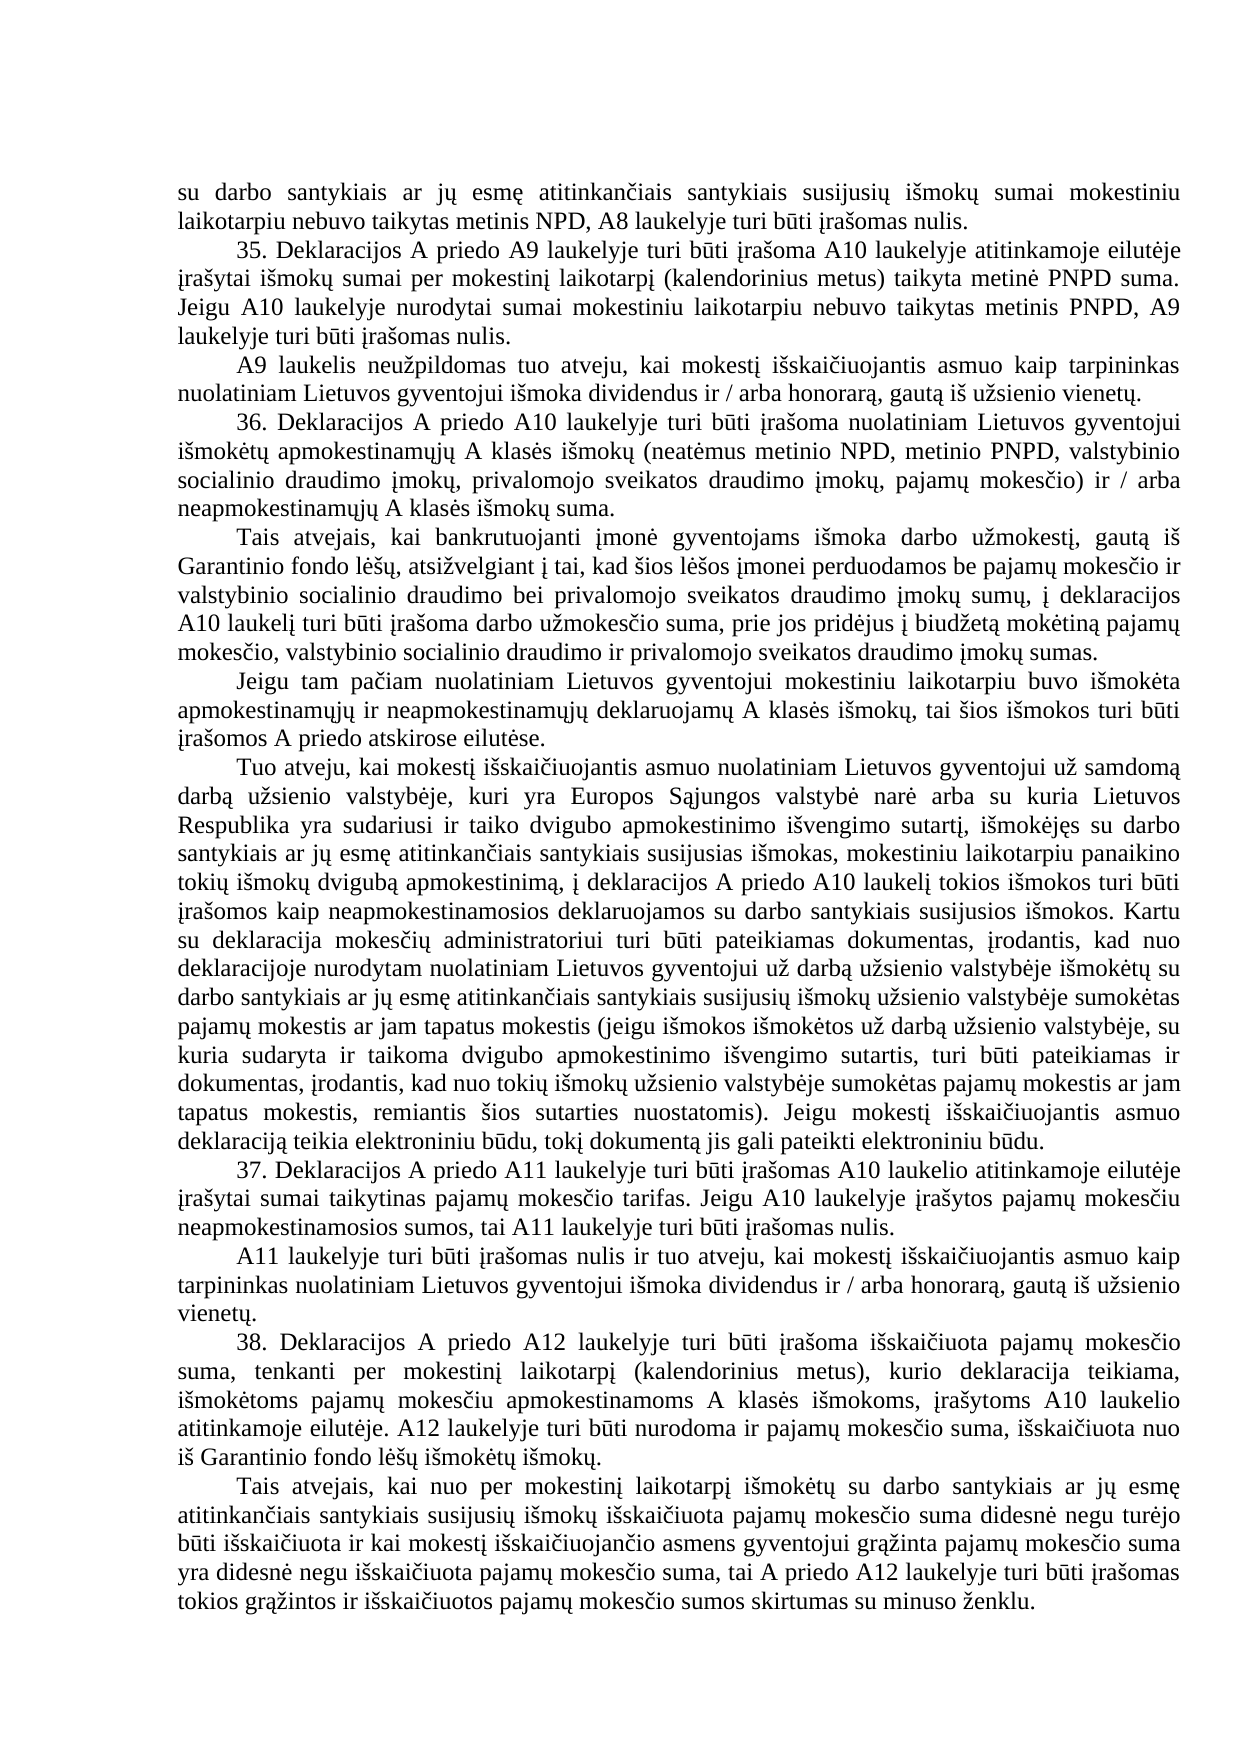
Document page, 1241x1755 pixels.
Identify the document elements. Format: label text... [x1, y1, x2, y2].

text 35. Deklaracijos A priedo A9 laukelyje turi būti įrašoma A10 laukelyje atitinkamoje eilutėje įrašytai išmokų sumai per mokestinį laikotarpį (kalendorinius metus) taikyta metinė PNPD suma. Jeigu A10 laukelyje nurodytai sumai mokestiniu laikotarpiu nebuvo taikytas metinis PNPD, A9 laukelyje turi būti įrašomas nulis. [177, 235, 1181, 350]
text A9 laukelis neužpildomas tuo atveju, kai mokestį išskaičiuojantis asmuo kaip tarpininkas nuolatiniam Lietuvos gyventojui išmoka dividendus ir / arba honorarą, gautą iš užsienio vienetų. [177, 350, 1181, 407]
text 36. Deklaracijos A priedo A10 laukelyje turi būti įrašoma nuolatiniam Lietuvos gyventojui išmokėtų apmokestinamųjų A klasės išmokų (neatėmus metinio NPD, metinio PNPD, valstybinio socialinio draudimo įmokų, privalomojo sveikatos draudimo įmokų, pajamų mokesčio) ir / arba neapmokestinamųjų A klasės išmokų suma. [177, 407, 1181, 522]
text Tais atvejais, kai nuo per mokestinį laikotarpį išmokėtų su darbo santykiais ar jų esmę atitinkančiais santykiais susijusių išmokų išskaičiuota pajamų mokesčio suma didesnė negu turėjo būti išskaičiuota ir kai mokestį išskaičiuojančio asmens gyventojui grąžinta pajamų mokesčio suma yra didesnė negu išskaičiuota pajamų mokesčio suma, tai A priedo A12 laukelyje turi būti įrašomas tokios grąžintos ir išskaičiuotos pajamų mokesčio sumos skirtumas su minuso ženklu. [177, 1471, 1181, 1615]
text Jeigu tam pačiam nuolatiniam Lietuvos gyventojui mokestiniu laikotarpiu buvo išmokėta apmokestinamųjų ir neapmokestinamųjų deklaruojamų A klasės išmokų, tai šios išmokos turi būti įrašomos A priedo atskirose eilutėse. [177, 666, 1181, 752]
text Tais atvejais, kai bankrutuojanti įmonė gyventojams išmoka darbo užmokestį, gautą iš Garantinio fondo lėšų, atsižvelgiant į tai, kad šios lėšos įmonei perduodamos be pajamų mokesčio ir valstybinio socialinio draudimo bei privalomojo sveikatos draudimo įmokų sumų, į deklaracijos A10 laukelį turi būti įrašoma darbo užmokesčio suma, prie jos pridėjus į biudžetą mokėtiną pajamų mokesčio, valstybinio socialinio draudimo ir privalomojo sveikatos draudimo įmokų sumas. [177, 522, 1181, 666]
text A11 laukelyje turi būti įrašomas nulis ir tuo atveju, kai mokestį išskaičiuojantis asmuo kaip tarpininkas nuolatiniam Lietuvos gyventojui išmoka dividendus ir / arba honorarą, gautą iš užsienio vienetų. [177, 1241, 1181, 1327]
text 38. Deklaracijos A priedo A12 laukelyje turi būti įrašoma išskaičiuota pajamų mokesčio suma, tenkanti per mokestinį laikotarpį (kalendorinius metus), kurio deklaracija teikiama, išmokėtoms pajamų mokesčiu apmokestinamoms A klasės išmokoms, įrašytoms A10 laukelio atitinkamoje eilutėje. A12 laukelyje turi būti nurodoma ir pajamų mokesčio suma, išskaičiuota nuo iš Garantinio fondo lėšų išmokėtų išmokų. [177, 1327, 1181, 1471]
text su darbo santykiais ar jų esmę atitinkančiais santykiais susijusių išmokų sumai mokestiniu laikotarpiu nebuvo taikytas metinis NPD, A8 laukelyje turi būti įrašomas nulis. [177, 177, 1181, 235]
text 37. Deklaracijos A priedo A11 laukelyje turi būti įrašomas A10 laukelio atitinkamoje eilutėje įrašytai sumai taikytinas pajamų mokesčio tarifas. Jeigu A10 laukelyje įrašytos pajamų mokesčiu neapmokestinamosios sumos, tai A11 laukelyje turi būti įrašomas nulis. [177, 1155, 1181, 1241]
text Tuo atveju, kai mokestį išskaičiuojantis asmuo nuolatiniam Lietuvos gyventojui už samdomą darbą užsienio valstybėje, kuri yra Europos Sąjungos valstybė narė arba su kuria Lietuvos Respublika yra sudariusi ir taiko dvigubo apmokestinimo išvengimo sutartį, išmokėjęs su darbo santykiais ar jų esmę atitinkančiais santykiais susijusias išmokas, mokestiniu laikotarpiu panaikino tokių išmokų dvigubą apmokestinimą, į deklaracijos A priedo A10 laukelį tokios išmokos turi būti įrašomos kaip neapmokestinamosios deklaruojamos su darbo santykiais susijusios išmokos. Kartu su deklaracija mokesčių administratoriui turi būti pateikiamas dokumentas, įrodantis, kad nuo deklaracijoje nurodytam nuolatiniam Lietuvos gyventojui už darbą užsienio valstybėje išmokėtų su darbo santykiais ar jų esmę atitinkančiais santykiais susijusių išmokų užsienio valstybėje sumokėtas pajamų mokestis ar jam tapatus mokestis (jeigu išmokos išmokėtos už darbą užsienio valstybėje, su kuria sudaryta ir taikoma dvigubo apmokestinimo išvengimo sutartis, turi būti pateikiamas ir dokumentas, įrodantis, kad nuo tokių išmokų užsienio valstybėje sumokėtas pajamų mokestis ar jam tapatus mokestis, remiantis šios sutarties nuostatomis). Jeigu mokestį išskaičiuojantis asmuo deklaraciją teikia elektroniniu būdu, tokį dokumentą jis gali pateikti elektroniniu būdu. [177, 752, 1181, 1155]
